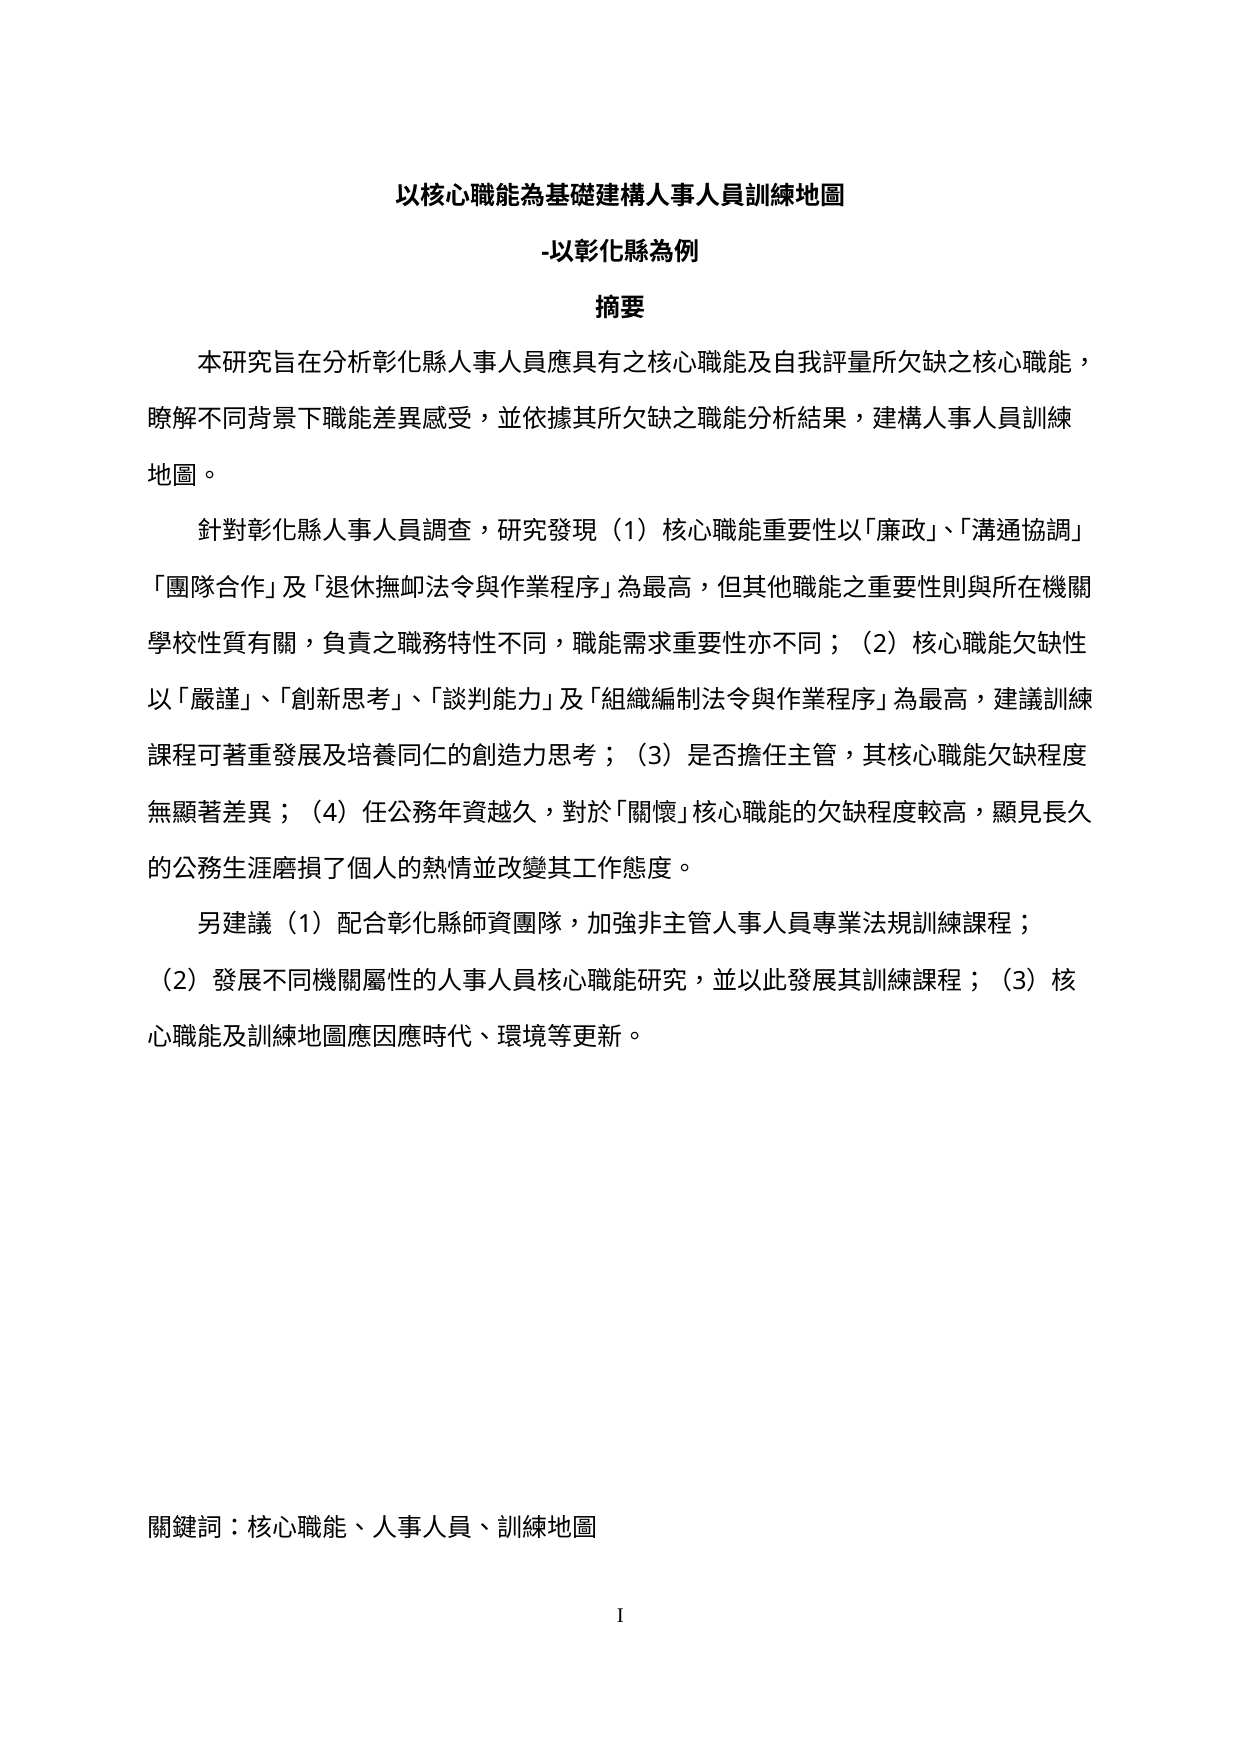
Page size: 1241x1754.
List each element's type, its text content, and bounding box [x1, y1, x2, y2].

text 摘要 [148, 286, 1092, 324]
text 以核心職能為基礎建構人事人員訓練地圖 [148, 175, 1092, 213]
text 關鍵詞：核心職能、人事人員、訓練地圖 [148, 1507, 1092, 1545]
text 本研究旨在分析彰化縣人事人員應具有之核心職能及自我評量所欠缺之核心職能，瞭解不同背景下職能差異感受，並依據其所欠缺之職能分析結果，建構人事人員訓練地圖。 [148, 342, 1092, 492]
text 另建議（1）配合彰化縣師資團隊，加強非主管人事人員專業法規訓練課程；（2）發展不同機關屬性的人事人員核心職能研究，並以此發展其訓練課程；（3）核心職能及訓練地圖應因應時代、環境等更新。 [148, 903, 1092, 1053]
text -以彰化縣為例 [148, 231, 1092, 268]
text 針對彰化縣人事人員調查，研究發現（1）核心職能重要性以「廉政」、「溝通協調」、「團隊合作」及「退休撫卹法令與作業程序」為最高，但其他職能之重要性則與所在機關學校性質有關，負責之職務特性不同，職能需求重要性亦不同；（2）核心職能欠缺性以「嚴謹」、「創新思考」、「談判能力」及「組織編制法令與作業程序」為最高，建議訓練課程可著重發展及培養同仁的創造力思考；（3）是否擔任主管，其核心職能欠缺程度無顯著差異；（4）任公務年資越久，對於「關懷」核心職能的欠缺程度較高，顯見長久的公務生涯磨損了個人的熱情並改變其工作態度。 [148, 510, 1092, 885]
